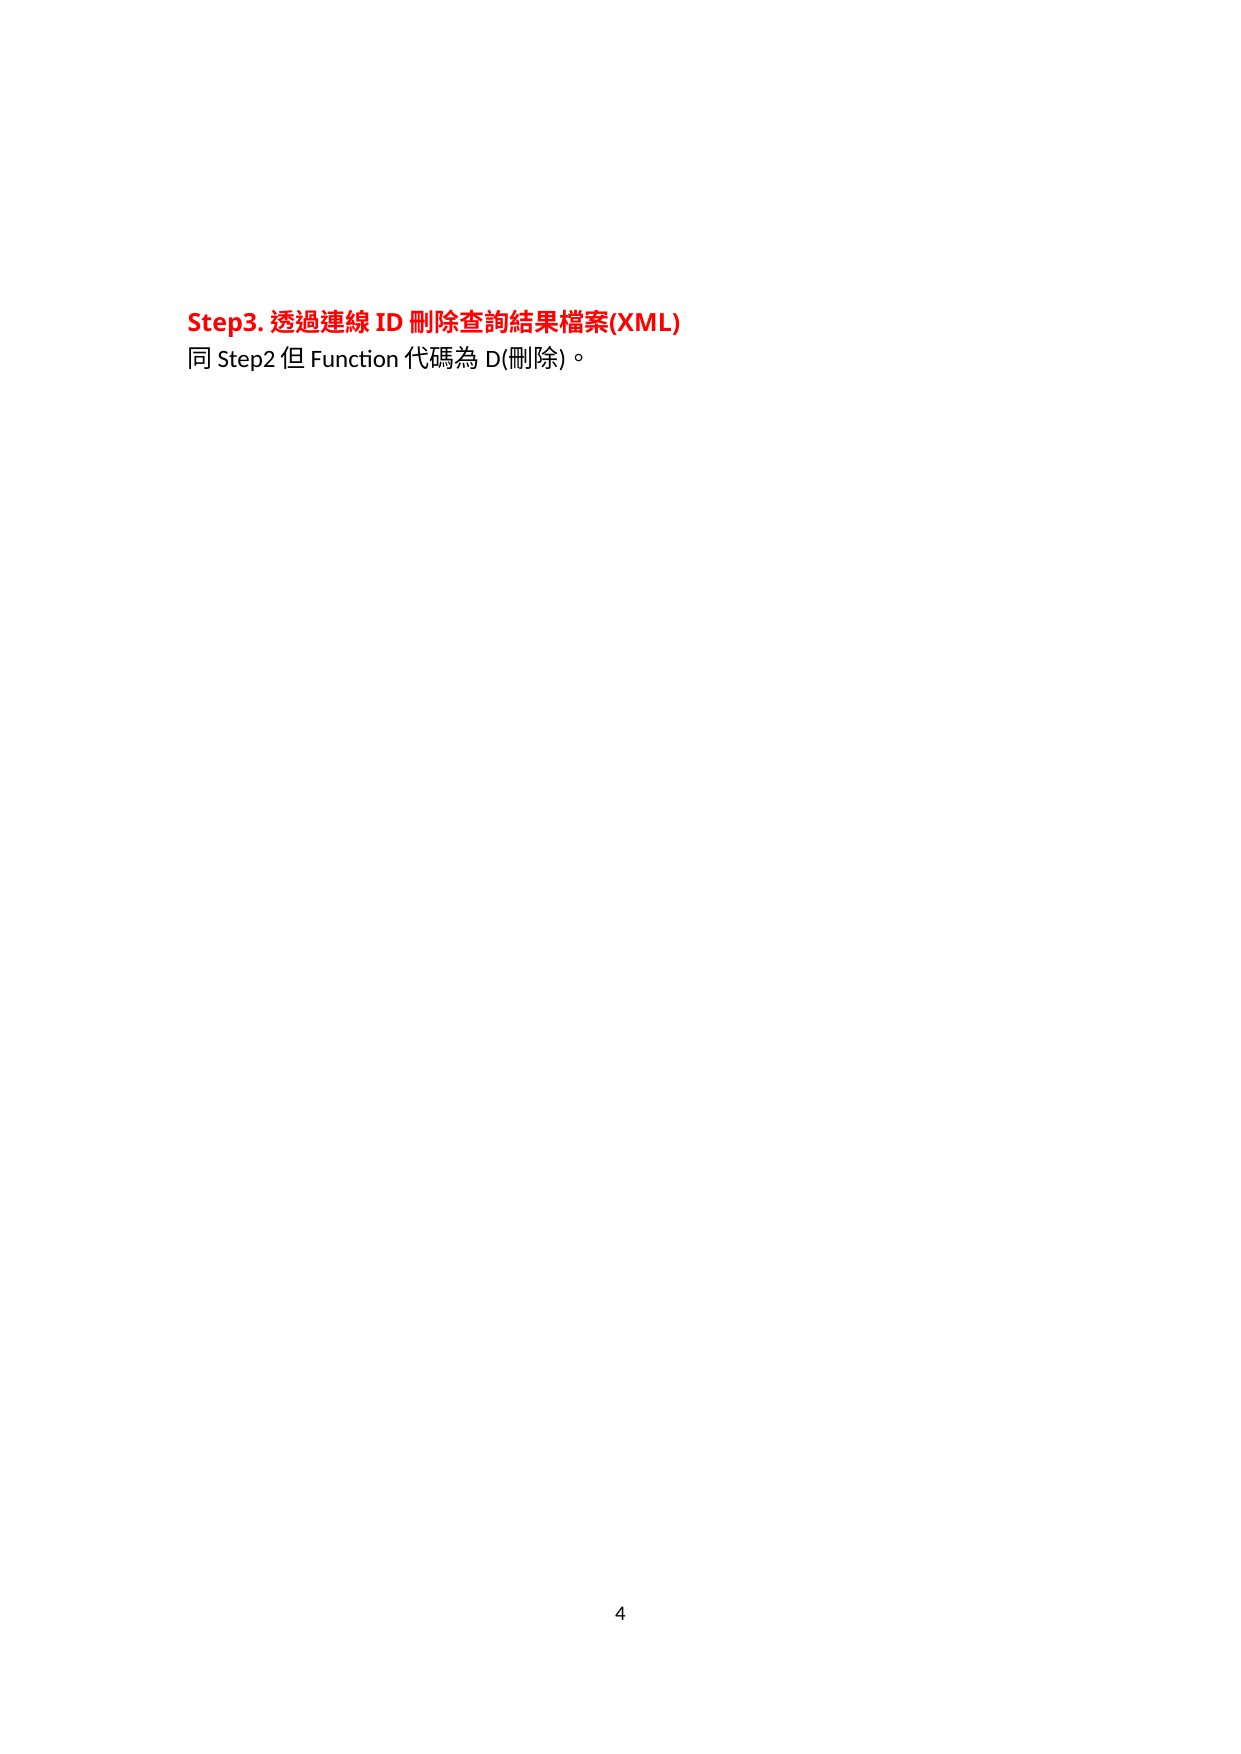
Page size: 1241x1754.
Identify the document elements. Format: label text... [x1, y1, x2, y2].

text 同Step2但Function 代碼為 D(刪除)。 [187, 338, 1053, 375]
text Step3. 透過連線ID刪除查詢結果檔案(XML) [187, 302, 1053, 338]
